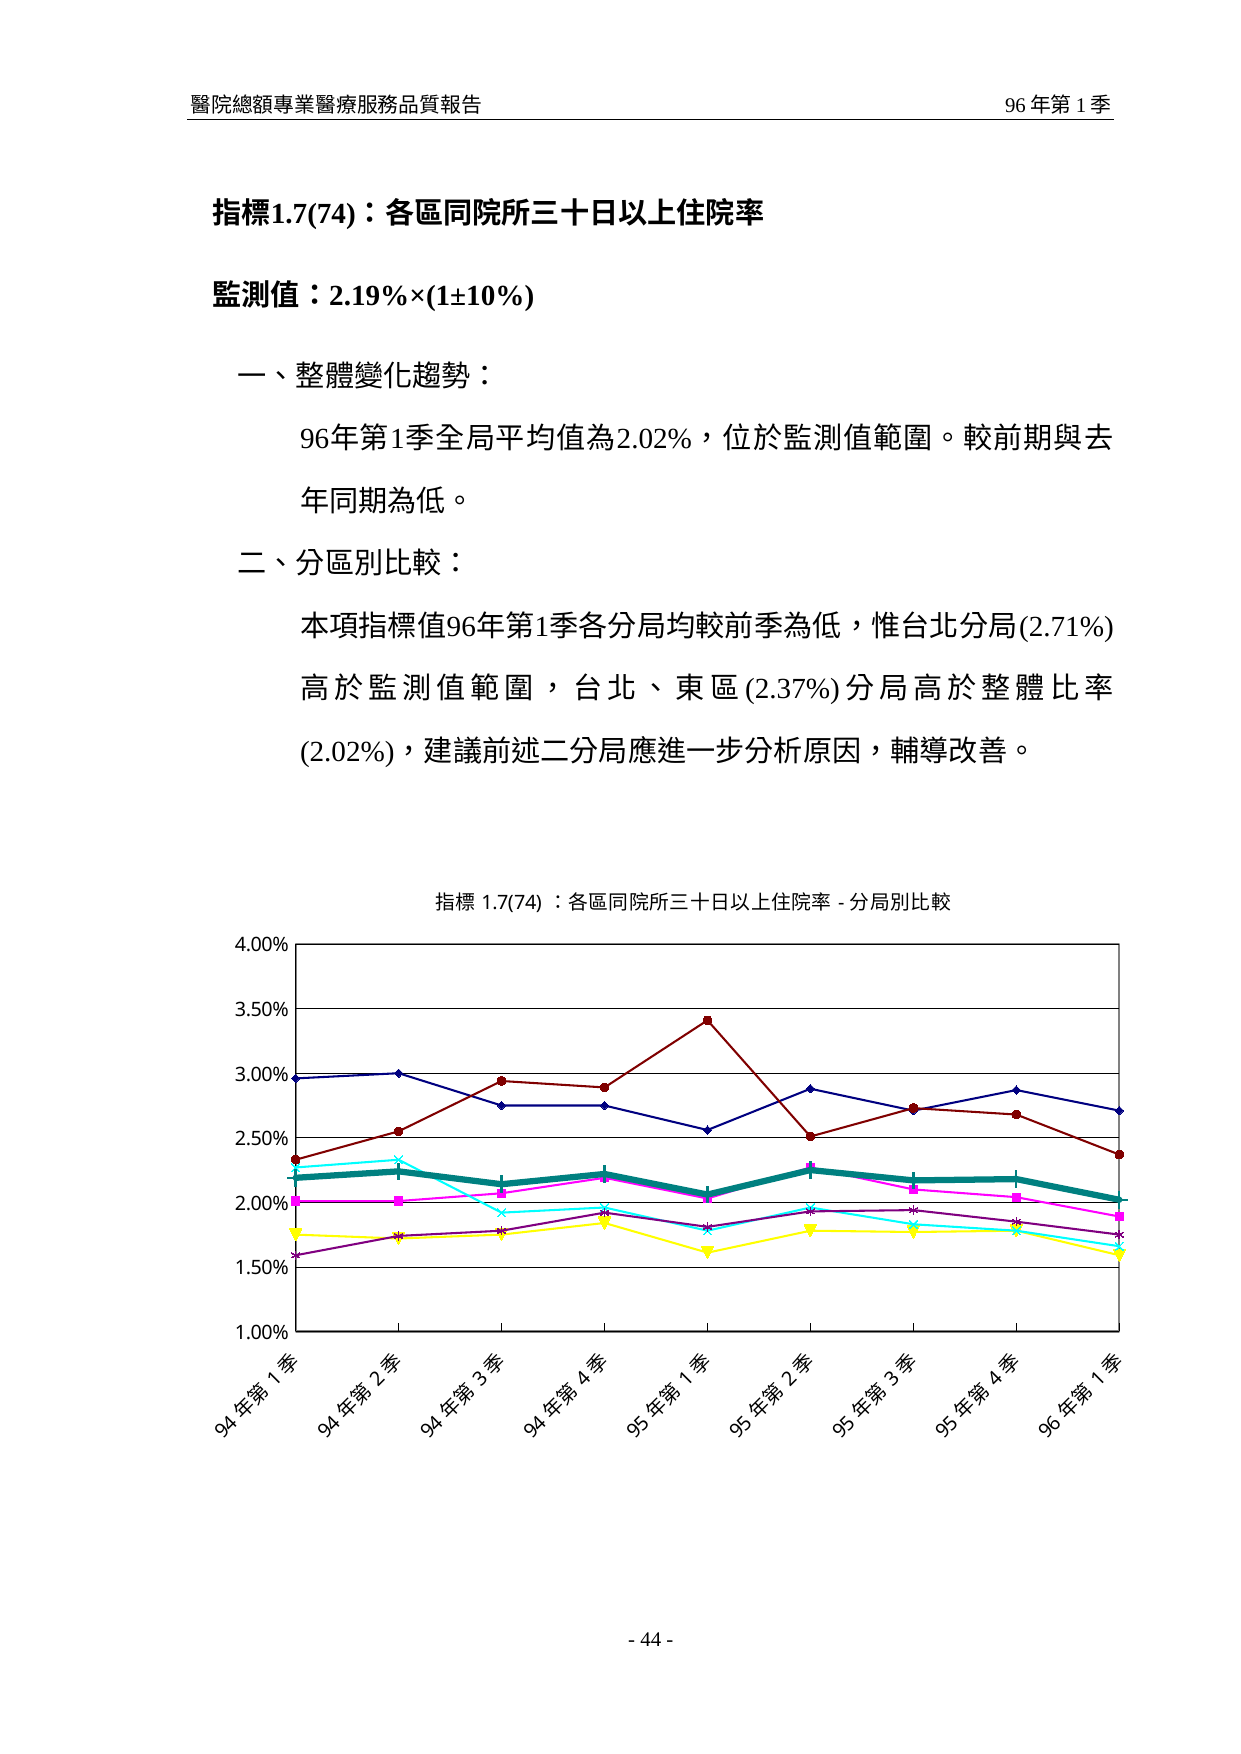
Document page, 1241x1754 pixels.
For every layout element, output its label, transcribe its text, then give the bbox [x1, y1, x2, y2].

text 一、整體變化趨勢： [237, 332, 1114, 394]
text 二、分區別比較： [237, 519, 1114, 582]
text 指標1.7(74)：各區同院所三十日以上住院率 [212, 169, 1114, 232]
text 監測值：2.19%×(1±10%) [212, 251, 1114, 313]
text 96年第1季全局平均值為2.02%，位於監測值範圍。較前期與去年同期為低。 [300, 394, 1114, 519]
text 本項指標值96年第1季各分局均較前季為低，惟台北分局(2.71%)高於監測值範圍，台北、東區(2.37%)分局高於整體比率(2.02%)，建議前述二分局應進一步分析原因，輔導改善。 [300, 582, 1114, 769]
